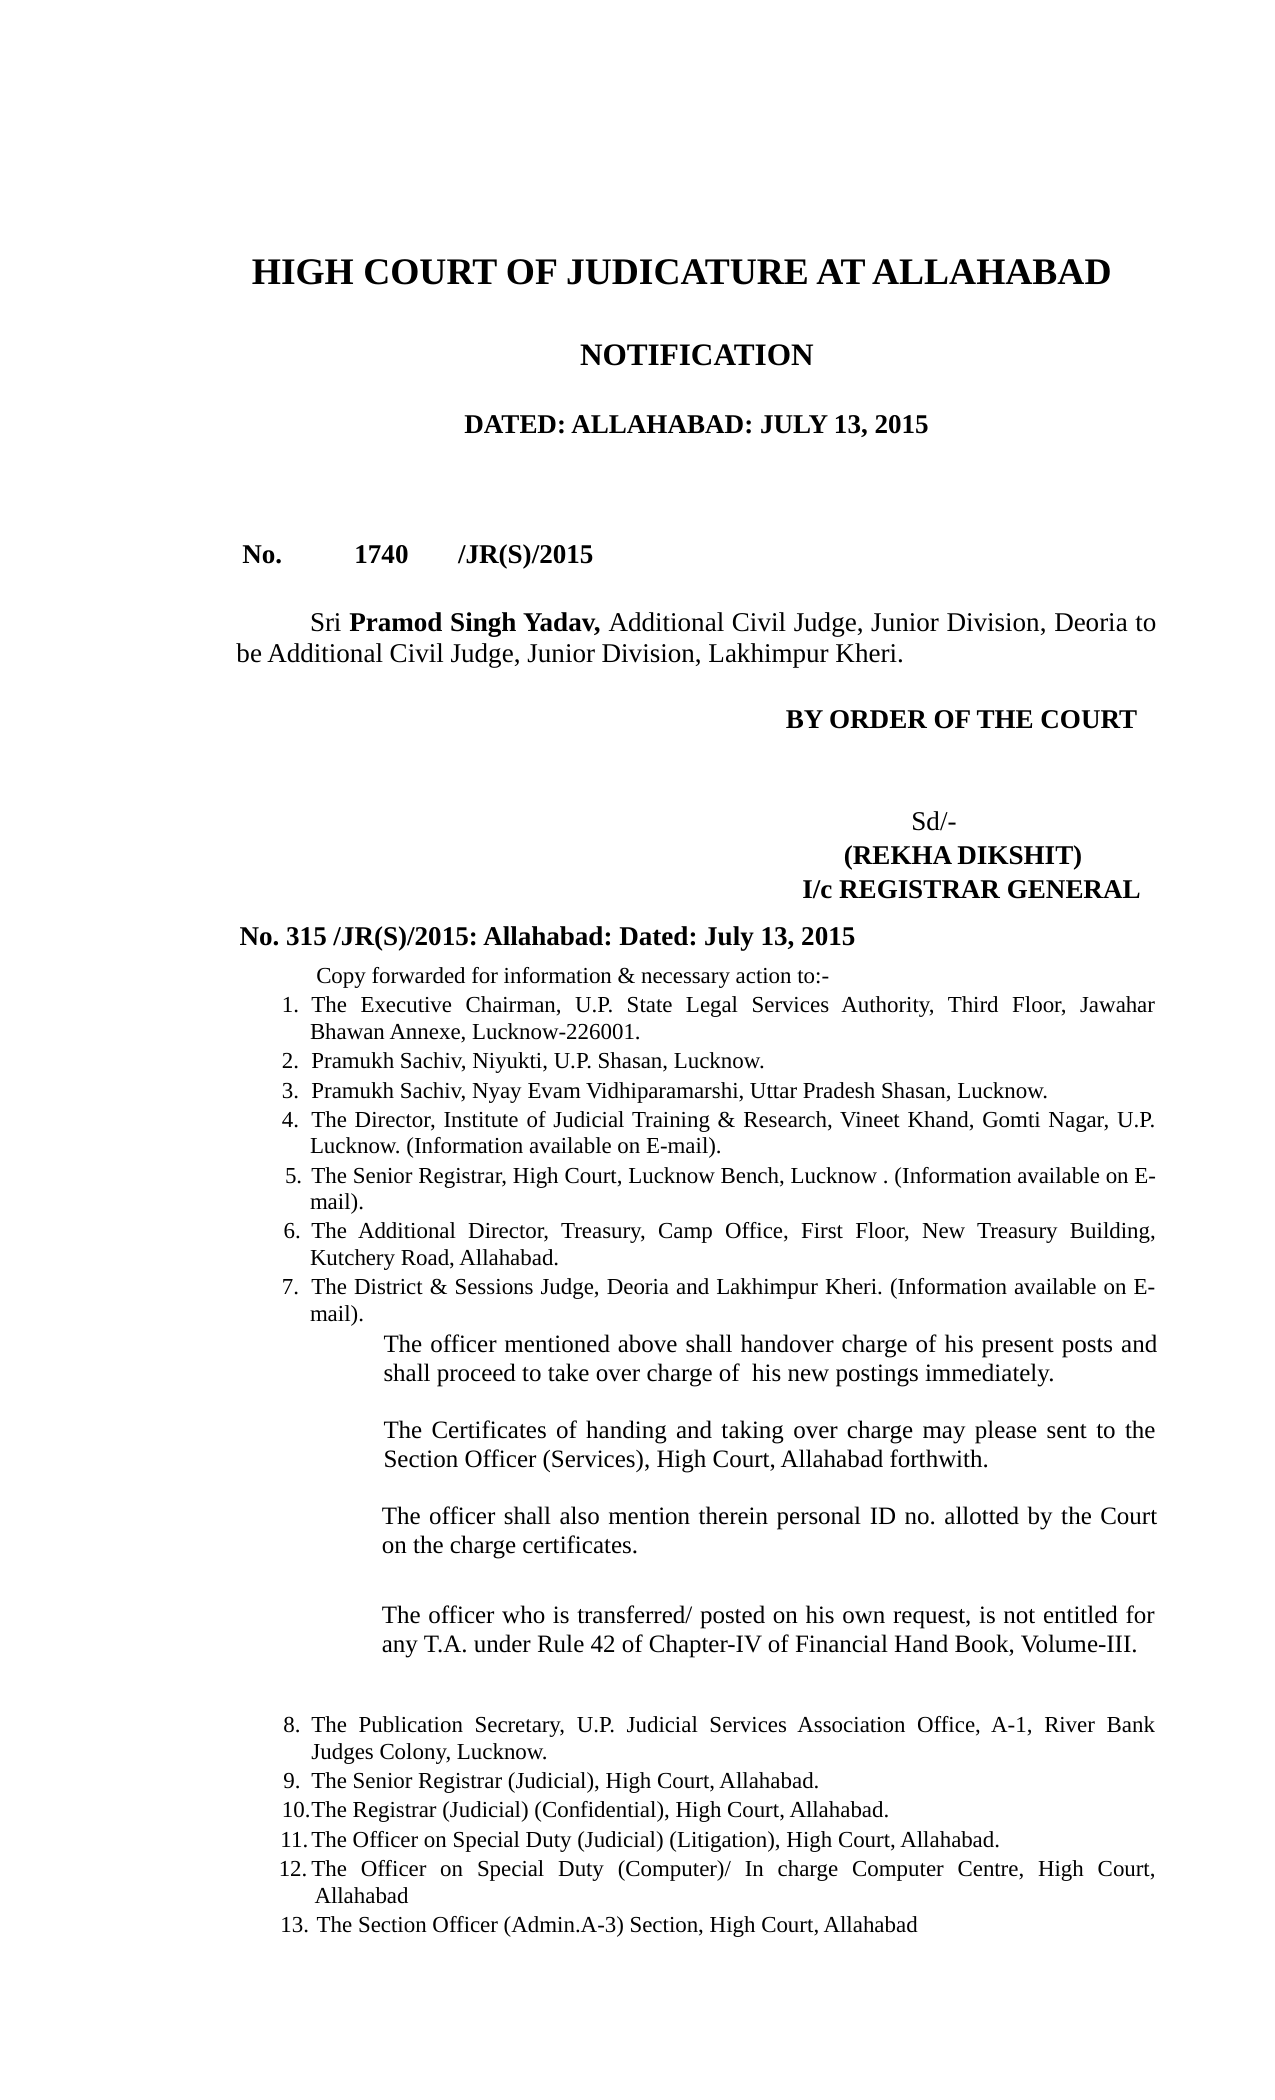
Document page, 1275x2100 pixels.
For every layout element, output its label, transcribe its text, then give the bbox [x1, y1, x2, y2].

list The Executive Chairman, U.P. State Legal Services Authority, Third Floor, Jawahar Bhawan Annexe, Lucknow-226001. [282, 992, 1157, 1044]
list The District & Sessions Judge, Deoria and Lakhimpur Kheri. (Information available on E-mail). [282, 1273, 1157, 1326]
text Sd/- [761, 805, 1157, 836]
subtitle DATED: ALLAHABAD: JULY 13, 2015 [236, 408, 1157, 439]
list The Registrar (Judicial) (Confidential), High Court, Allahabad. [282, 1797, 1157, 1823]
list The Officer on Special Duty (Judicial) (Litigation), High Court, Allahabad. [280, 1826, 1157, 1852]
list The Additional Director, Treasury, Camp Office, First Floor, New Treasury Building, Kutchery Road, Allahabad. [283, 1217, 1157, 1270]
list The Senior Registrar (Judicial), High Court, Allahabad. [283, 1767, 1157, 1793]
list The Senior Registrar, High Court, Lucknow Bench, Lucknow . (Information available on E-mail). [285, 1162, 1157, 1214]
text The Certificates of handing and taking over charge may please sent to the Section Officer (Services), High Court, Allahabad forthwith. [310, 1415, 1157, 1473]
text The officer shall also mention therein personal ID no. allotted by the Court on the charge certificates. [382, 1501, 1158, 1559]
text No. 315 /JR(S)/2015: Allahabad: Dated: July 13, 2015 [239, 920, 1157, 951]
text BY ORDER OF THE COURT [236, 703, 1157, 734]
list The Officer on Special Duty (Computer)/ In charge Computer Centre, High Court, Allahabad [278, 1855, 1157, 1908]
table_header /JR(S)/2015 [452, 533, 640, 575]
list The Director, Institute of Judicial Training & Research, Vineet Khand, Gomti Nagar, U.P. Lucknow. (Information available on E-mail). [282, 1106, 1157, 1159]
list Pramukh Sachiv, Nyay Evam Vidhiparamarshi, Uttar Pradesh Shasan, Lucknow. [282, 1077, 1157, 1103]
list The Section Officer (Admin.A-3) Section, High Court, Allahabad [280, 1911, 1157, 1937]
title HIGH COURT OF JUDICATURE AT ALLAHABAD [161, 250, 1202, 293]
table_header 1740 [310, 533, 452, 575]
subtitle NOTIFICATION [236, 336, 1157, 372]
text Sri Pramod Singh Yadav, Additional Civil Judge, Junior Division, Deoria to be Additional Civil Judge, Junior Division, Lakhimpur Kheri. [236, 606, 1157, 668]
text The officer who is transferred/ posted on his own request, is not entitled for any T.A. under Rule 42 of Chapter-IV of Financial Hand Book, Volume-III. [382, 1600, 1155, 1658]
text (REKHA DIKSHIT) [390, 839, 1159, 871]
text Copy forwarded for information & necessary action to:- [236, 960, 1157, 988]
text I/c REGISTRAR GENERAL [390, 873, 1159, 905]
table_header No. [236, 533, 310, 575]
text The officer mentioned above shall handover charge of his present posts and shall proceed to take over charge of his new postings immediately. [313, 1329, 1158, 1386]
list Pramukh Sachiv, Niyukti, U.P. Shasan, Lucknow. [282, 1047, 1157, 1074]
list The Publication Secretary, U.P. Judicial Services Association Office, A-1, River Bank Judges Colony, Lucknow. [283, 1711, 1157, 1764]
